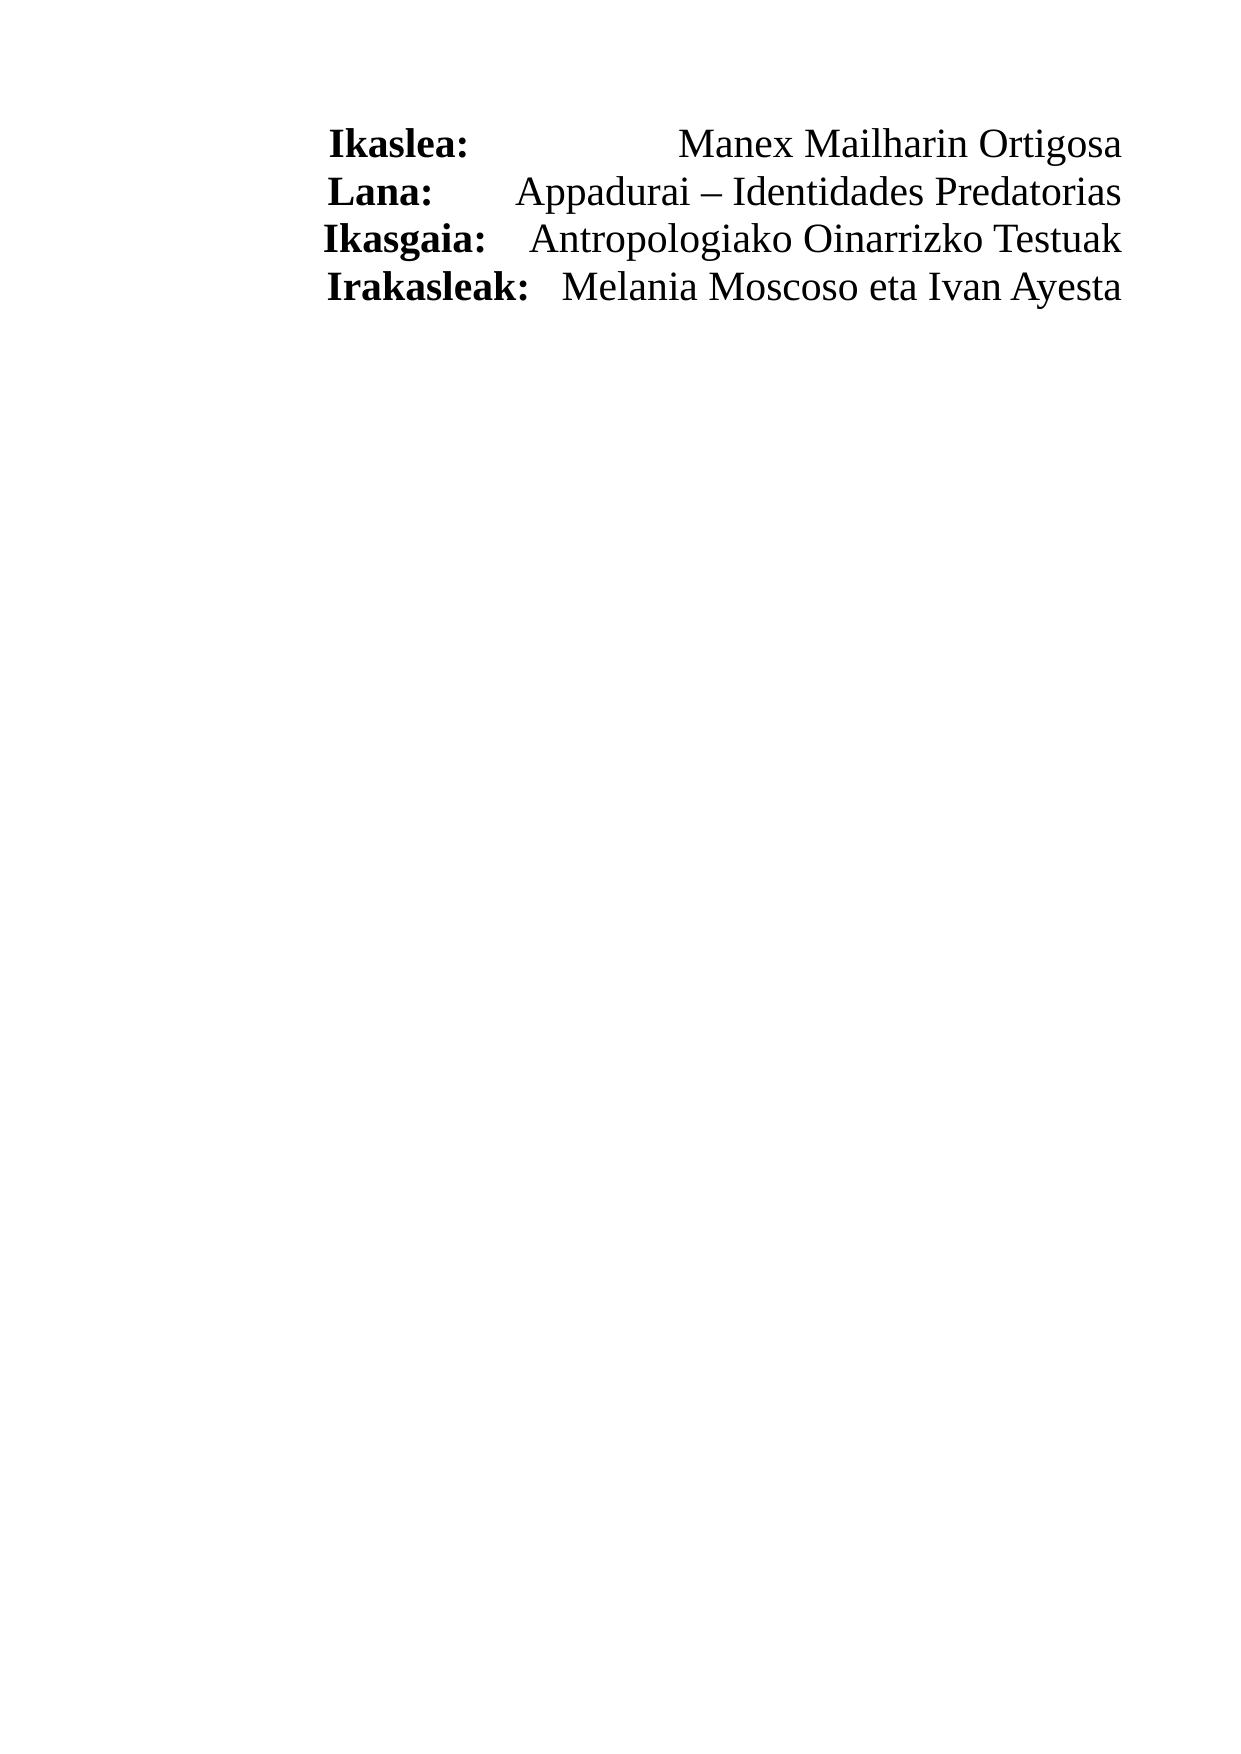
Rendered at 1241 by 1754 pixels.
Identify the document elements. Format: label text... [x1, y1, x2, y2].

text Lana: Appadurai – Identidades Predatorias [118, 166, 1122, 214]
text Ikaslea: Manex Mailharin Ortigosa [118, 118, 1122, 166]
text Irakasleak: Melania Moscoso eta Ivan Ayesta [118, 262, 1122, 310]
text Ikasgaia: Antropologiako Oinarrizko Testuak [118, 214, 1122, 262]
